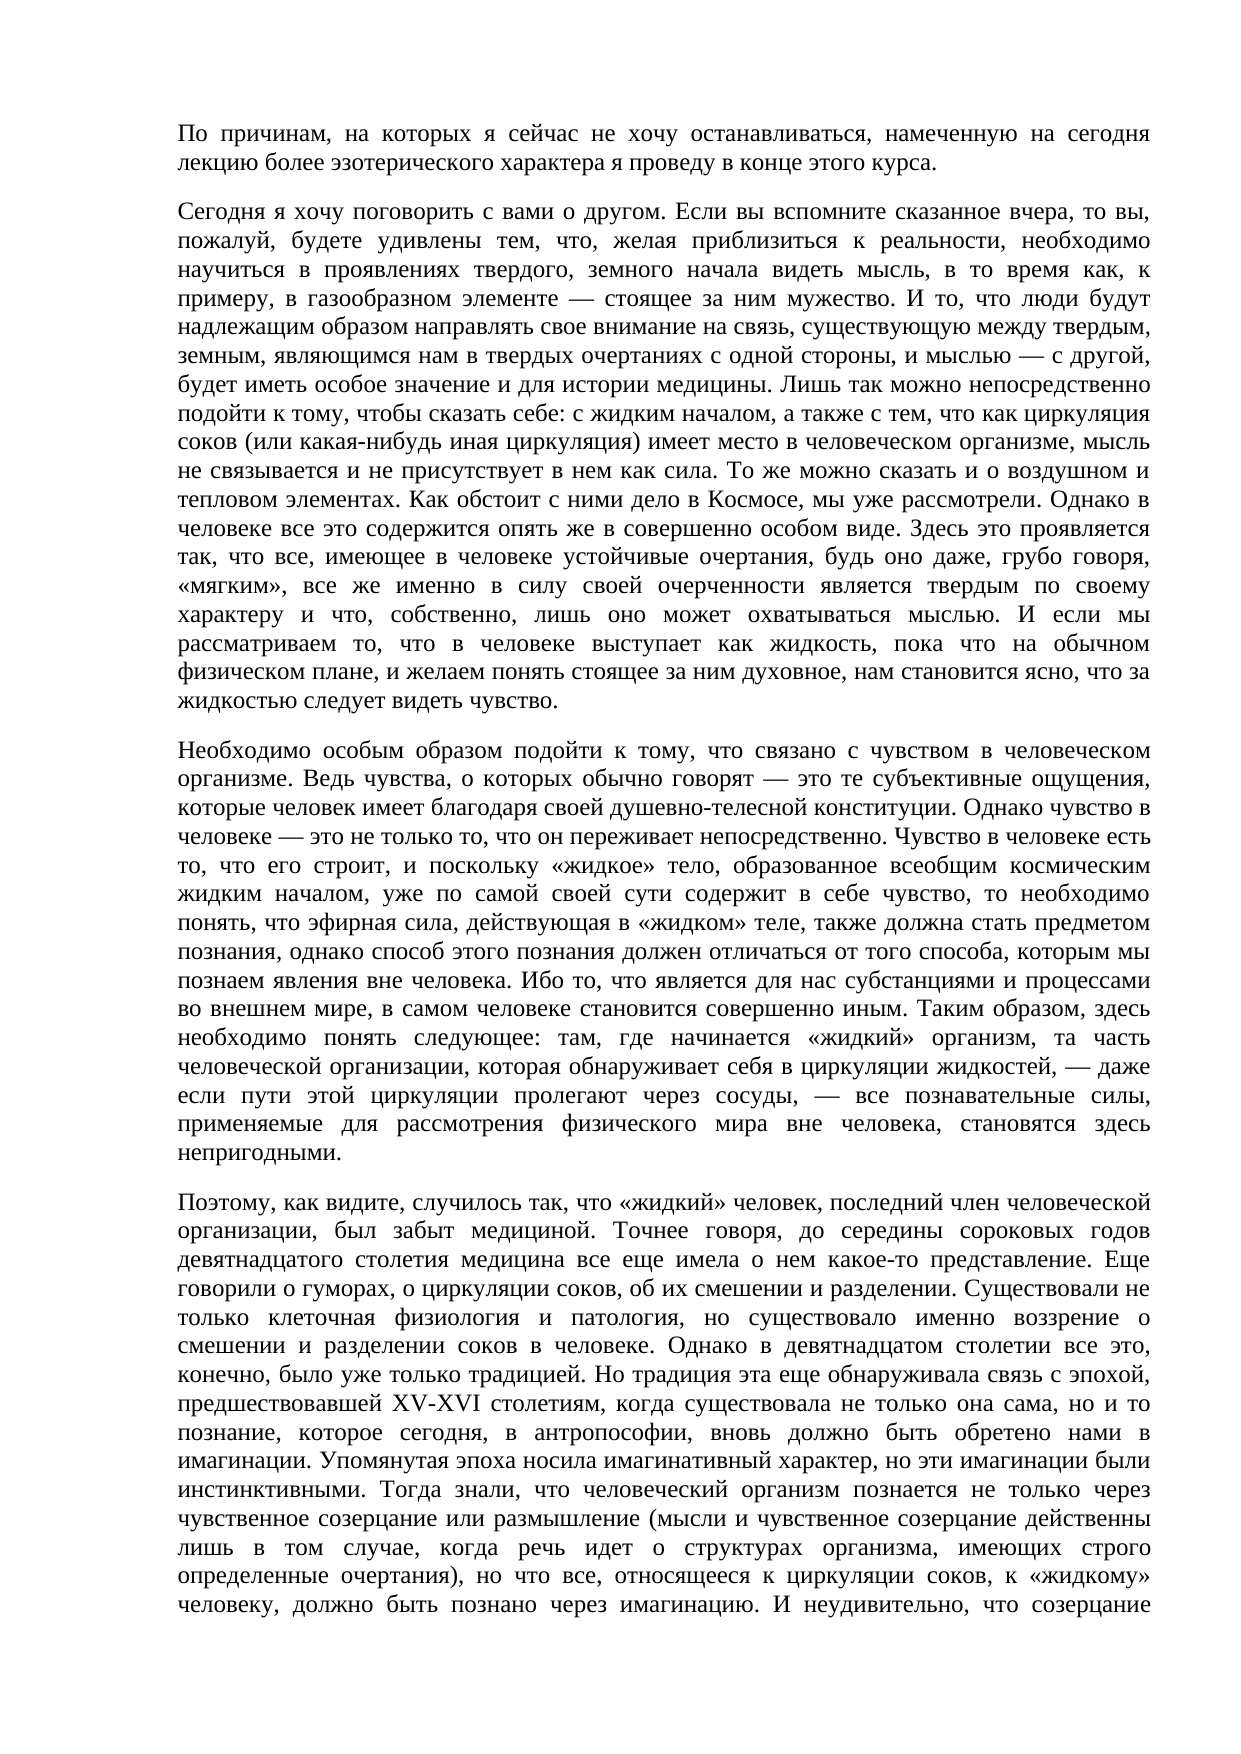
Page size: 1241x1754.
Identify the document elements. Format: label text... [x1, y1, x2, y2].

text По причинам, на которых я сейчас не хочу останавливаться, намеченную на сегодня лекцию более эзотерического характера я проведу в конце этого курса. [177, 118, 1152, 176]
text Необходимо особым образом подойти к тому, что связано с чувством в человеческом организме. Ведь чувства, о которых обычно говорят — это те субъективные ощущения, которые человек имеет благодаря своей душевно-телесной конституции. Однако чувство в человеке — это не только то, что он переживает непосредственно. Чувство в человеке есть то, что его строит, и поскольку «жидкое» тело, образованное всеобщим космическим жидким началом, уже по самой своей сути содержит в себе чувство, то необходимо понять, что эфирная сила, действующая в «жидком» теле, также должна стать предметом познания, однако способ этого познания должен отличаться от того способа, которым мы познаем явления вне человека. Ибо то, что является для нас субстанциями и процессами во внешнем мире, в самом человеке становится совершенно иным. Таким образом, здесь необходимо понять следующее: там, где начинается «жидкий» организм, та часть человеческой организации, которая обнаруживает себя в циркуляции жидкостей, — даже если пути этой циркуляции пролегают через сосуды, — все познавательные силы, применяемые для рассмотрения физического мира вне человека, становятся здесь непригодными. [177, 735, 1152, 1166]
text Сегодня я хочу поговорить с вами о другом. Если вы вспомните сказанное вчера, то вы, пожалуй, будете удивлены тем, что, желая приблизиться к реальности, необходимо научиться в проявлениях твердого, земного начала видеть мысль, в то время как, к примеру, в газообразном элементе — стоящее за ним мужество. И то, что люди будут надлежащим образом направлять свое внимание на связь, существующую между твердым, земным, являющимся нам в твердых очертаниях с одной стороны, и мыслью — с другой, будет иметь особое значение и для истории медицины. Лишь так можно непосредственно подойти к тому, чтобы сказать себе: с жидким началом, а также с тем, что как циркуляция соков (или какая-нибудь иная циркуляция) имеет место в человеческом организме, мысль не связывается и не присутствует в нем как сила. То же можно сказать и о воздушном и тепловом элементах. Как обстоит с ними дело в Космосе, мы уже рассмотрели. Однако в человеке все это содержится опять же в совершенно особом виде. Здесь это проявляется так, что все, имеющее в человеке устойчивые очертания, будь оно даже, грубо говоря, «мягким», все же именно в силу своей очерченности является твердым по своему характеру и что, собственно, лишь оно может охватываться мыслью. И если мы рассматриваем то, что в человеке выступает как жидкость, пока что на обычном физическом плане, и желаем понять стоящее за ним духовное, нам становится ясно, что за жидкостью следует видеть чувство. [177, 196, 1152, 714]
text Поэтому, как видите, случилось так, что «жидкий» человек, последний член человеческой организации, был забыт медициной. Точнее говоря, до середины сороковых годов девятнадцатого столетия медицина все еще имела о нем какое-то представление. Еще говорили о гуморах, о циркуляции соков, об их смешении и разделении. Существовали не только клеточная физиология и патология, но существовало именно воззрение о смешении и разделении соков в человеке. Однако в девятнадцатом столетии все это, конечно, было уже только традицией. Но традиция эта еще обнаруживала связь с эпохой, предшествовавшей XV-XVI столетиям, когда существовала не только она сама, но и то познание, которое сегодня, в антропософии, вновь должно быть обретено нами в имагинации. Упомянутая эпоха носила имагинативный характер, но эти имагинации были инстинктивными. Тогда знали, что человеческий организм познается не только через чувственное созерцание или размышление (мысли и чувственное созерцание действенны лишь в том случае, когда речь идет о структурах организма, имеющих строго определенные очертания), но что все, относящееся к циркуляции соков, к «жидкому» человеку, должно быть познано через имагинацию. И неудивительно, что созерцание [177, 1187, 1152, 1618]
